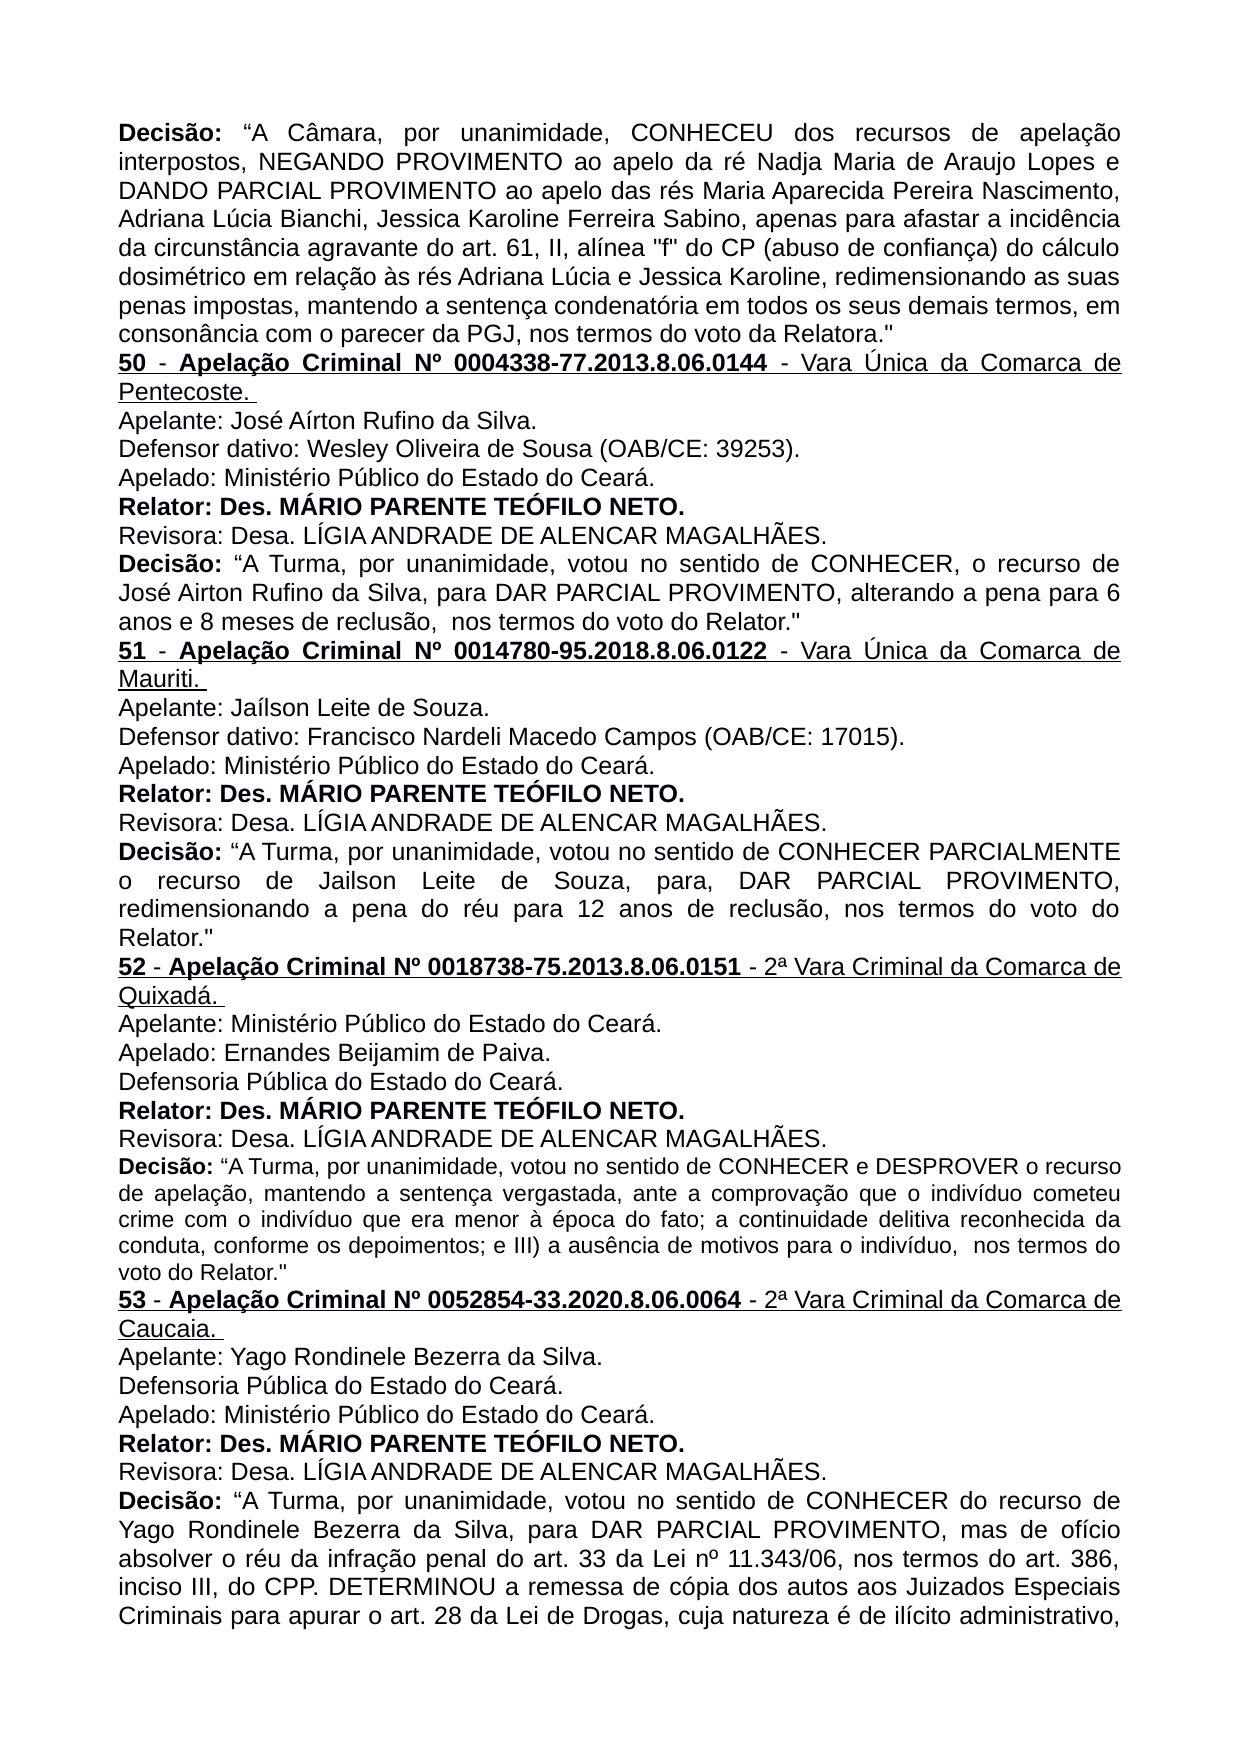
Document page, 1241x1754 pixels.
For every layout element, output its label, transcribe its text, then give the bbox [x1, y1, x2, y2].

text Apelado: Ernandes Beijamim de Paiva. [118, 1038, 1122, 1067]
text 53 - Apelação Criminal Nº 0052854-33.2020.8.06.0064 - 2ª Vara Criminal da Comarca de [118, 1285, 1122, 1310]
text Caucaia. [118, 1311, 1122, 1342]
text Pentecoste. [118, 374, 1122, 406]
text Decisão: “A Turma, por unanimidade, votou no sentido de CONHECER do recurso de Yago Rondinele Bezerra da Silva, para DAR PARCIAL PROVIMENTO, mas de ofício absolver o réu da infração penal do art. 33 da Lei nº 11.343/06, nos termos do art. 386, inciso III, do CPP. DETERMINOU a remessa de cópia dos autos aos Juizados Especiais Criminais para apurar o art. 28 da Lei de Drogas, cuja natureza é de ilícito administrativo, [118, 1486, 1122, 1630]
text Apelado: Ministério Público do Estado do Ceará. [118, 463, 1122, 492]
text 52 - Apelação Criminal Nº 0018738-75.2013.8.06.0151 - 2ª Vara Criminal da Comarca de [118, 952, 1122, 977]
text Quixadá. [118, 978, 1122, 1009]
text 50 - Apelação Criminal Nº 0004338-77.2013.8.06.0144 - Vara Única da Comarca de [118, 348, 1122, 373]
text Revisora: Desa. LÍGIA ANDRADE DE ALENCAR MAGALHÃES. [118, 521, 1122, 549]
text Defensoria Pública do Estado do Ceará. [118, 1371, 1122, 1400]
text Decisão: “A Turma, por unanimidade, votou no sentido de CONHECER, o recurso de José Airton Rufino da Silva, para DAR PARCIAL PROVIMENTO, alterando a pena para 6 anos e 8 meses de reclusão, nos termos do voto do Relator." [118, 549, 1122, 636]
text Revisora: Desa. LÍGIA ANDRADE DE ALENCAR MAGALHÃES. [118, 1457, 1122, 1486]
text Defensor dativo: Francisco Nardeli Macedo Campos (OAB/CE: 17015). [118, 722, 1122, 751]
text Defensor dativo: Wesley Oliveira de Sousa (OAB/CE: 39253). [118, 434, 1122, 463]
text 51 - Apelação Criminal Nº 0014780-95.2018.8.06.0122 - Vara Única da Comarca de Mauriti. [118, 636, 1122, 693]
text Decisão: “A Turma, por unanimidade, votou no sentido de CONHECER e DESPROVER o recurso de apelação, mantendo a sentença vergastada, ante a comprovação que o indivíduo cometeu crime com o indivíduo que era menor à época do fato; a continuidade delitiva reconhecida da conduta, conforme os depoimentos; e III) a ausência de motivos para o indivíduo, nos termos do voto do Relator." [118, 1153, 1122, 1285]
text Apelante: Yago Rondinele Bezerra da Silva. [118, 1342, 1122, 1371]
text Apelante: Ministério Público do Estado do Ceará. [118, 1009, 1122, 1038]
text Apelado: Ministério Público do Estado do Ceará. [118, 751, 1122, 779]
text Relator: Des. MÁRIO PARENTE TEÓFILO NETO. [118, 492, 1122, 521]
text Defensoria Pública do Estado do Ceará. [118, 1067, 1122, 1096]
text Decisão: “A Turma, por unanimidade, votou no sentido de CONHECER PARCIALMENTE o recurso de Jailson Leite de Souza, para, DAR PARCIAL PROVIMENTO, redimensionando a pena do réu para 12 anos de reclusão, nos termos do voto do Relator." [118, 837, 1122, 952]
text Apelado: Ministério Público do Estado do Ceará. [118, 1400, 1122, 1429]
text Apelante: José Aírton Rufino da Silva. [118, 406, 1122, 434]
text Decisão: “A Câmara, por unanimidade, CONHECEU dos recursos de apelação interpostos, NEGANDO PROVIMENTO ao apelo da ré Nadja Maria de Araujo Lopes e DANDO PARCIAL PROVIMENTO ao apelo das rés Maria Aparecida Pereira Nascimento, Adriana Lúcia Bianchi, Jessica Karoline Ferreira Sabino, apenas para afastar a incidência da circunstância agravante do art. 61, II, alínea "f" do CP (abuso de confiança) do cálculo dosimétrico em relação às rés Adriana Lúcia e Jessica Karoline, redimensionando as suas penas impostas, mantendo a sentença condenatória em todos os seus demais termos, em consonância com o parecer da PGJ, nos termos do voto da Relatora." [118, 118, 1122, 348]
text Apelante: Jaílson Leite de Souza. [118, 693, 1122, 722]
text Relator: Des. MÁRIO PARENTE TEÓFILO NETO. [118, 1096, 1122, 1124]
text Revisora: Desa. LÍGIA ANDRADE DE ALENCAR MAGALHÃES. [118, 808, 1122, 837]
text Relator: Des. MÁRIO PARENTE TEÓFILO NETO. [118, 779, 1122, 808]
text Revisora: Desa. LÍGIA ANDRADE DE ALENCAR MAGALHÃES. [118, 1124, 1122, 1153]
text Relator: Des. MÁRIO PARENTE TEÓFILO NETO. [118, 1429, 1122, 1457]
